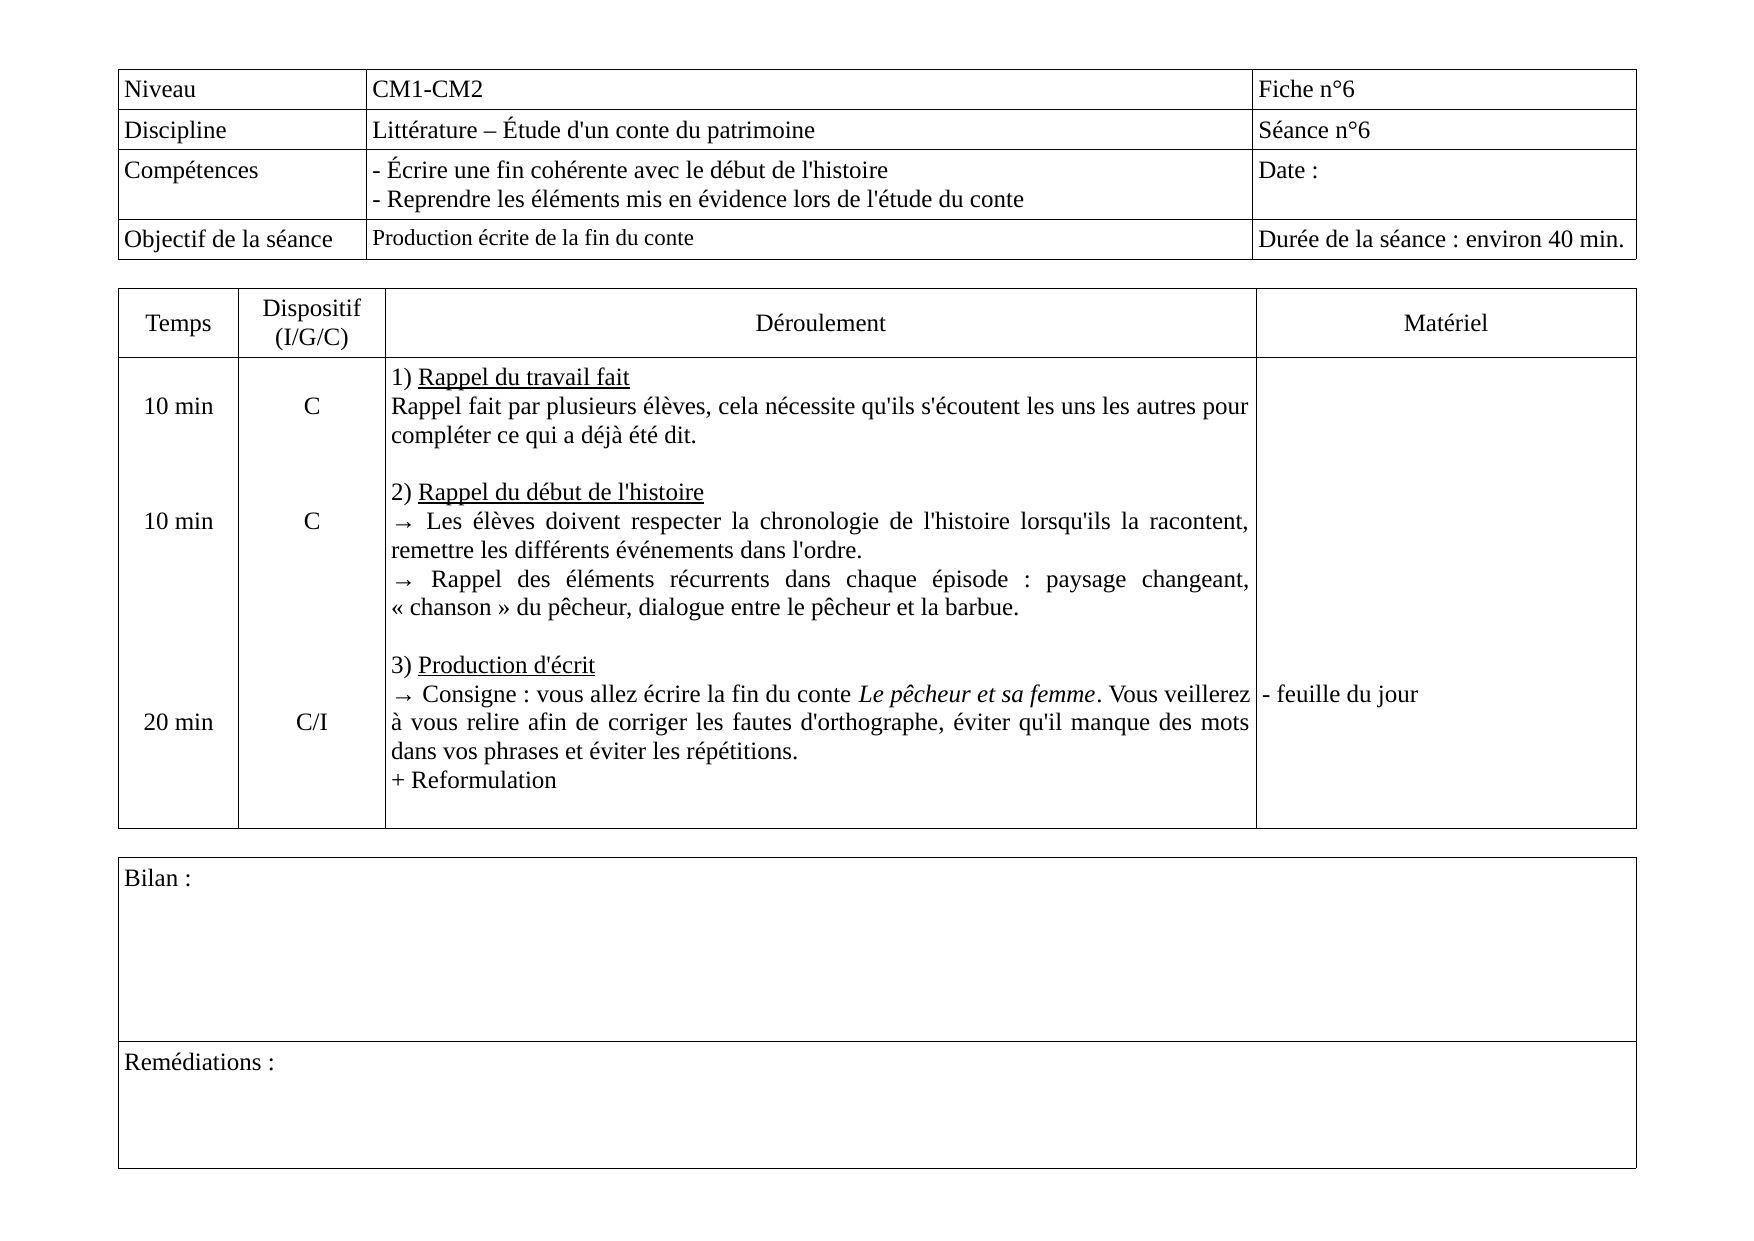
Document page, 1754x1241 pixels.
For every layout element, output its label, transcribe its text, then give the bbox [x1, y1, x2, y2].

table_cell Littérature – Étude d'un conte du patrimoine [367, 110, 1252, 149]
table_header Déroulement [386, 289, 1256, 357]
table_cell Séance n°6 [1253, 110, 1636, 149]
table_cell Compétences [119, 150, 366, 218]
table_cell 10 min 10 min 20 min [119, 358, 238, 828]
table_cell - Écrire une fin cohérente avec le début de l'histoire - Reprendre les éléments mis en évidence lors de l'étude du conte [367, 150, 1252, 218]
table_cell Objectif de la séance [119, 220, 366, 259]
table_header Fiche n°6 [1253, 70, 1636, 109]
table_header Dispositif (I/G/C) [239, 289, 385, 357]
table_cell Remédiations : [119, 1042, 1636, 1168]
table_header Temps [119, 289, 238, 357]
table_header Niveau [119, 70, 366, 109]
table_cell 1) Rappel du travail fait Rappel fait par plusieurs élèves, cela nécessite qu'ils s'écoutent les uns les autres pour compléter ce qui a déjà été dit. 2) Rappel du début de l'histoire → Les élèves doivent respecter la chronologie de l'histoire lorsqu'ils la racontent, remettre les différents événements dans l'ordre. → Rappel des éléments récurrents dans chaque épisode : paysage changeant, « chanson » du pêcheur, dialogue entre le pêcheur et la barbue. 3) Production d'écrit → Consigne : vous allez écrire la fin du conte Le pêcheur et sa femme. Vous veillerez à vous relire afin de corriger les fautes d'orthographe, éviter qu'il manque des mots dans vos phrases et éviter les répétitions. + Reformulation [386, 358, 1256, 828]
table_cell Durée de la séance : environ 40 min. [1253, 220, 1636, 259]
table_header CM1-CM2 [367, 70, 1252, 109]
table_header Matériel [1257, 289, 1636, 357]
table_cell Discipline [119, 110, 366, 149]
table_cell C C C/I [239, 358, 385, 828]
table_cell Date : [1253, 150, 1636, 218]
table_cell - feuille du jour [1257, 358, 1636, 828]
table_header Bilan : [119, 858, 1636, 1041]
table_cell Production écrite de la fin du conte [367, 220, 1252, 259]
